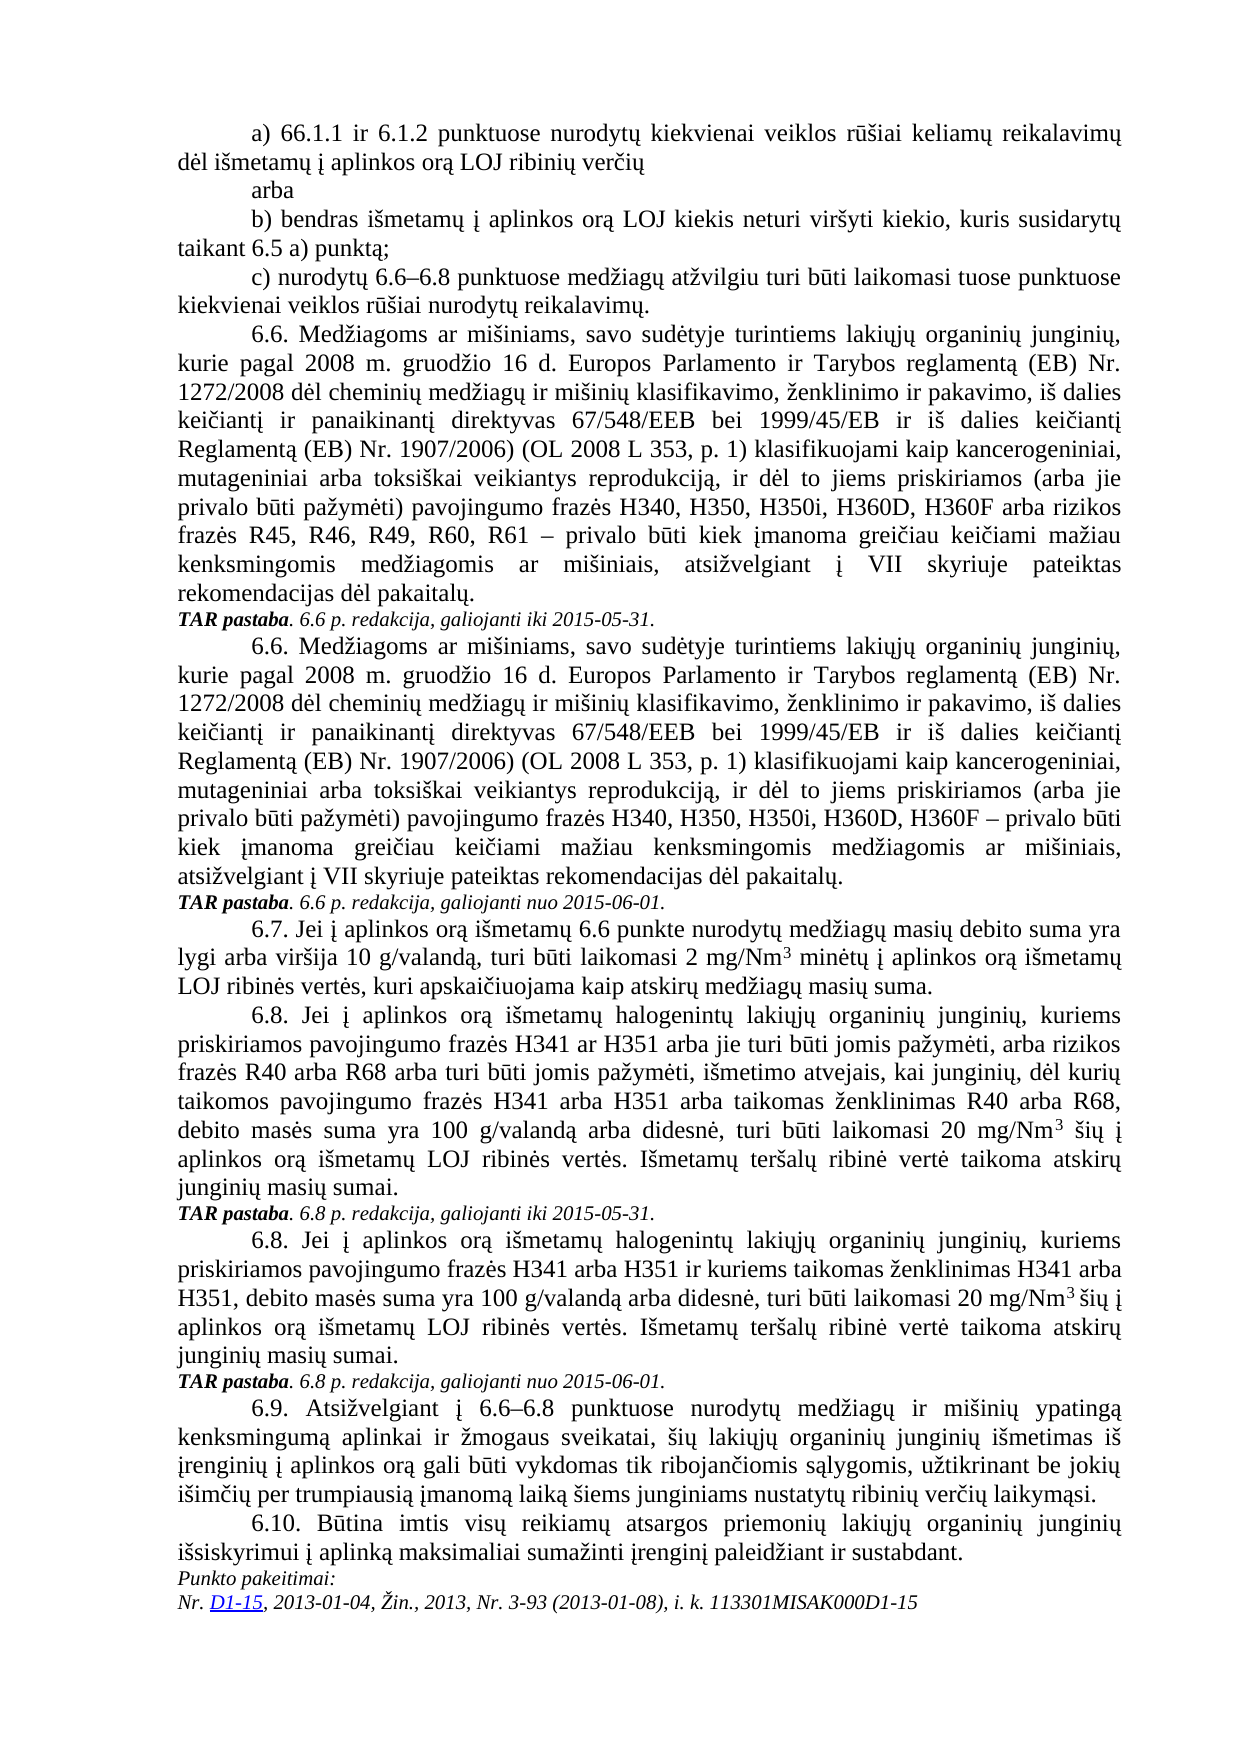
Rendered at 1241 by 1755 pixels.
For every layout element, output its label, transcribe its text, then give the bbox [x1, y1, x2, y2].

text TAR pastaba. 6.6 p. redakcija, galiojanti iki 2015-05-31. [177, 607, 1122, 631]
text 6.8. Jei į aplinkos orą išmetamų halogenintų lakiųjų organinių junginių, kuriems priskiriamos pavojingumo frazės H341 arba H351 ir kuriems taikomas ženklinimas H341 arba H351, debito masės suma yra 100 g/valandą arba didesnė, turi būti laikomasi 20 mg/Nm3 šių į aplinkos orą išmetamų LOJ ribinės vertės. Išmetamų teršalų ribinė vertė taikoma atskirų junginių masių sumai. [177, 1225, 1122, 1369]
text TAR pastaba. 6.8 p. redakcija, galiojanti nuo 2015-06-01. [177, 1369, 1122, 1393]
text 6.9. Atsižvelgiant į 6.6–6.8 punktuose nurodytų medžiagų ir mišinių ypatingą kenksmingumą aplinkai ir žmogaus sveikatai, šių lakiųjų organinių junginių išmetimas iš įrenginių į aplinkos orą gali būti vykdomas tik ribojančiomis sąlygomis, užtikrinant be jokių išimčių per trumpiausią įmanomą laiką šiems junginiams nustatytų ribinių verčių laikymąsi. [177, 1393, 1122, 1508]
text TAR pastaba. 6.6 p. redakcija, galiojanti nuo 2015-06-01. [177, 890, 1122, 914]
text c) nurodytų 6.6–6.8 punktuose medžiagų atžvilgiu turi būti laikomasi tuose punktuose kiekvienai veiklos rūšiai nurodytų reikalavimų. [177, 262, 1122, 319]
text 6.6. Medžiagoms ar mišiniams, savo sudėtyje turintiems lakiųjų organinių junginių, kurie pagal 2008 m. gruodžio 16 d. Europos Parlamento ir Tarybos reglamentą (EB) Nr. 1272/2008 dėl cheminių medžiagų ir mišinių klasifikavimo, ženklinimo ir pakavimo, iš dalies keičiantį ir panaikinantį direktyvas 67/548/EEB bei 1999/45/EB ir iš dalies keičiantį Reglamentą (EB) Nr. 1907/2006) (OL 2008 L 353, p. 1) klasifikuojami kaip kancerogeniniai, mutageniniai arba toksiškai veikiantys reprodukciją, ir dėl to jiems priskiriamos (arba jie privalo būti pažymėti) pavojingumo frazės H340, H350, H350i, H360D, H360F – privalo būti kiek įmanoma greičiau keičiami mažiau kenksmingomis medžiagomis ar mišiniais, atsižvelgiant į VII skyriuje pateiktas rekomendacijas dėl pakaitalų. [177, 631, 1122, 890]
text 6.7. Jei į aplinkos orą išmetamų 6.6 punkte nurodytų medžiagų masių debito suma yra lygi arba viršija 10 g/valandą, turi būti laikomasi 2 mg/Nm3 minėtų į aplinkos orą išmetamų LOJ ribinės vertės, kuri apskaičiuojama kaip atskirų medžiagų masių suma. [177, 914, 1122, 1000]
text arba [177, 176, 1122, 204]
text TAR pastaba. 6.8 p. redakcija, galiojanti iki 2015-05-31. [177, 1201, 1122, 1225]
text a) 66.1.1 ir 6.1.2 punktuose nurodytų kiekvienai veiklos rūšiai keliamų reikalavimų dėl išmetamų į aplinkos orą LOJ ribinių verčių [177, 118, 1122, 176]
text 6.8. Jei į aplinkos orą išmetamų halogenintų lakiųjų organinių junginių, kuriems priskiriamos pavojingumo frazės H341 ar H351 arba jie turi būti jomis pažymėti, arba rizikos frazės R40 arba R68 arba turi būti jomis pažymėti, išmetimo atvejais, kai junginių, dėl kurių taikomos pavojingumo frazės H341 arba H351 arba taikomas ženklinimas R40 arba R68, debito masės suma yra 100 g/valandą arba didesnė, turi būti laikomasi 20 mg/Nm3 šių į aplinkos orą išmetamų LOJ ribinės vertės. Išmetamų teršalų ribinė vertė taikoma atskirų junginių masių sumai. [177, 1000, 1122, 1201]
text b) bendras išmetamų į aplinkos orą LOJ kiekis neturi viršyti kiekio, kuris susidarytų taikant 6.5 a) punktą; [177, 204, 1122, 262]
text 6.6. Medžiagoms ar mišiniams, savo sudėtyje turintiems lakiųjų organinių junginių, kurie pagal 2008 m. gruodžio 16 d. Europos Parlamento ir Tarybos reglamentą (EB) Nr. 1272/2008 dėl cheminių medžiagų ir mišinių klasifikavimo, ženklinimo ir pakavimo, iš dalies keičiantį ir panaikinantį direktyvas 67/548/EEB bei 1999/45/EB ir iš dalies keičiantį Reglamentą (EB) Nr. 1907/2006) (OL 2008 L 353, p. 1) klasifikuojami kaip kancerogeniniai, mutageniniai arba toksiškai veikiantys reprodukciją, ir dėl to jiems priskiriamos (arba jie privalo būti pažymėti) pavojingumo frazės H340, H350, H350i, H360D, H360F arba rizikos frazės R45, R46, R49, R60, R61 – privalo būti kiek įmanoma greičiau keičiami mažiau kenksmingomis medžiagomis ar mišiniais, atsižvelgiant į VII skyriuje pateiktas rekomendacijas dėl pakaitalų. [177, 319, 1122, 607]
text Nr. D1-15, 2013-01-04, Žin., 2013, Nr. 3-93 (2013-01-08), i. k. 113301MISAK000D1-15 [177, 1590, 1122, 1614]
text Punkto pakeitimai: [177, 1566, 1122, 1590]
text 6.10. Būtina imtis visų reikiamų atsargos priemonių lakiųjų organinių junginių išsiskyrimui į aplinką maksimaliai sumažinti įrenginį paleidžiant ir sustabdant. [177, 1508, 1122, 1566]
